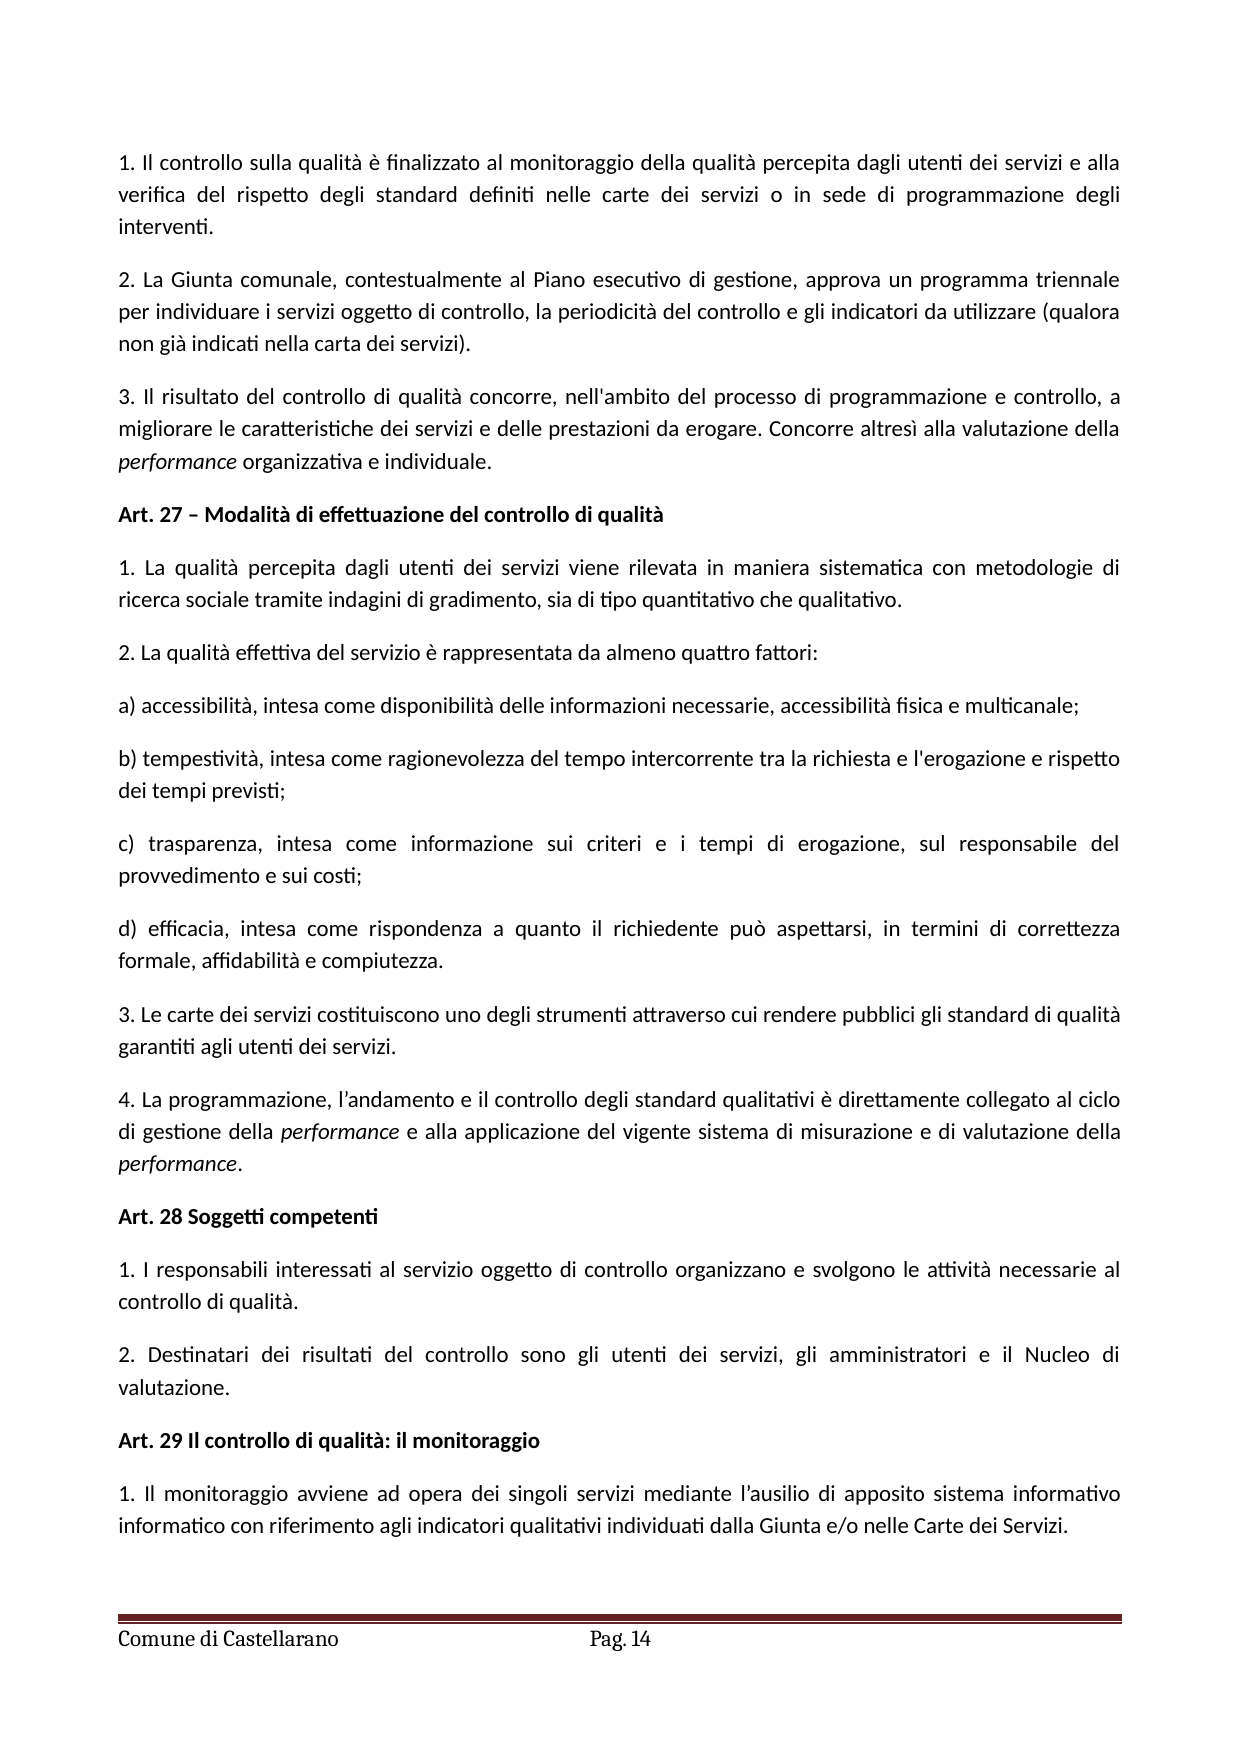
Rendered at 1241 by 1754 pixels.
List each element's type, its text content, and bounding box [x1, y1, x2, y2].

text 1. Il controllo sulla qualità è finalizzato al monitoraggio della qualità percepita dagli utenti dei servizi e alla verifica del rispetto degli standard definiti nelle carte dei servizi o in sede di programmazione degli interventi. [118, 148, 1122, 240]
text c) trasparenza, intesa come informazione sui criteri e i tempi di erogazione, sul responsabile del provvedimento e sui costi; [118, 829, 1122, 889]
text 3. Il risultato del controllo di qualità concorre, nell'ambito del processo di programmazione e controllo, a migliorare le caratteristiche dei servizi e delle prestazioni da erogare. Concorre altresì alla valutazione della performance organizzativa e individuale. [118, 382, 1122, 475]
text 2. Destinatari dei risultati del controllo sono gli utenti dei servizi, gli amministratori e il Nucleo di valutazione. [118, 1341, 1122, 1401]
text 3. Le carte dei servizi costituiscono uno degli strumenti attraverso cui rendere pubblici gli standard di qualità garantiti agli utenti dei servizi. [118, 1000, 1122, 1060]
text d) efficacia, intesa come rispondenza a quanto il richiedente può aspettarsi, in termini di correttezza formale, affidabilità e compiutezza. [118, 914, 1122, 975]
text 2. La qualità effettiva del servizio è rappresentata da almeno quattro fattori: [118, 638, 1122, 666]
text 4. La programmazione, l’andamento e il controllo degli standard qualitativi è direttamente collegato al ciclo di gestione della performance e alla applicazione del vigente sistema di misurazione e di valutazione della performance. [118, 1085, 1122, 1177]
text 2. La Giunta comunale, contestualmente al Piano esecutivo di gestione, approva un programma triennale per individuare i servizi oggetto di controllo, la periodicità del controllo e gli indicatori da utilizzare (qualora non già indicati nella carta dei servizi). [118, 265, 1122, 357]
text Art. 27 – Modalità di effettuazione del controllo di qualità [118, 500, 1122, 528]
text Art. 29 Il controllo di qualità: il monitoraggio [118, 1426, 1122, 1454]
text a) accessibilità, intesa come disponibilità delle informazioni necessarie, accessibilità fisica e multicanale; [118, 691, 1122, 719]
text 1. La qualità percepita dagli utenti dei servizi viene rilevata in maniera sistematica con metodologie di ricerca sociale tramite indagini di gradimento, sia di tipo quantitativo che qualitativo. [118, 553, 1122, 613]
text b) tempestività, intesa come ragionevolezza del tempo intercorrente tra la richiesta e l'erogazione e rispetto dei tempi previsti; [118, 744, 1122, 804]
text 1. Il monitoraggio avviene ad opera dei singoli servizi mediante l’ausilio di apposito sistema informativo informatico con riferimento agli indicatori qualitativi individuati dalla Giunta e/o nelle Carte dei Servizi. [118, 1479, 1122, 1539]
text Art. 28 Soggetti competenti [118, 1202, 1122, 1230]
text 1. I responsabili interessati al servizio oggetto di controllo organizzano e svolgono le attività necessarie al controllo di qualità. [118, 1255, 1122, 1316]
